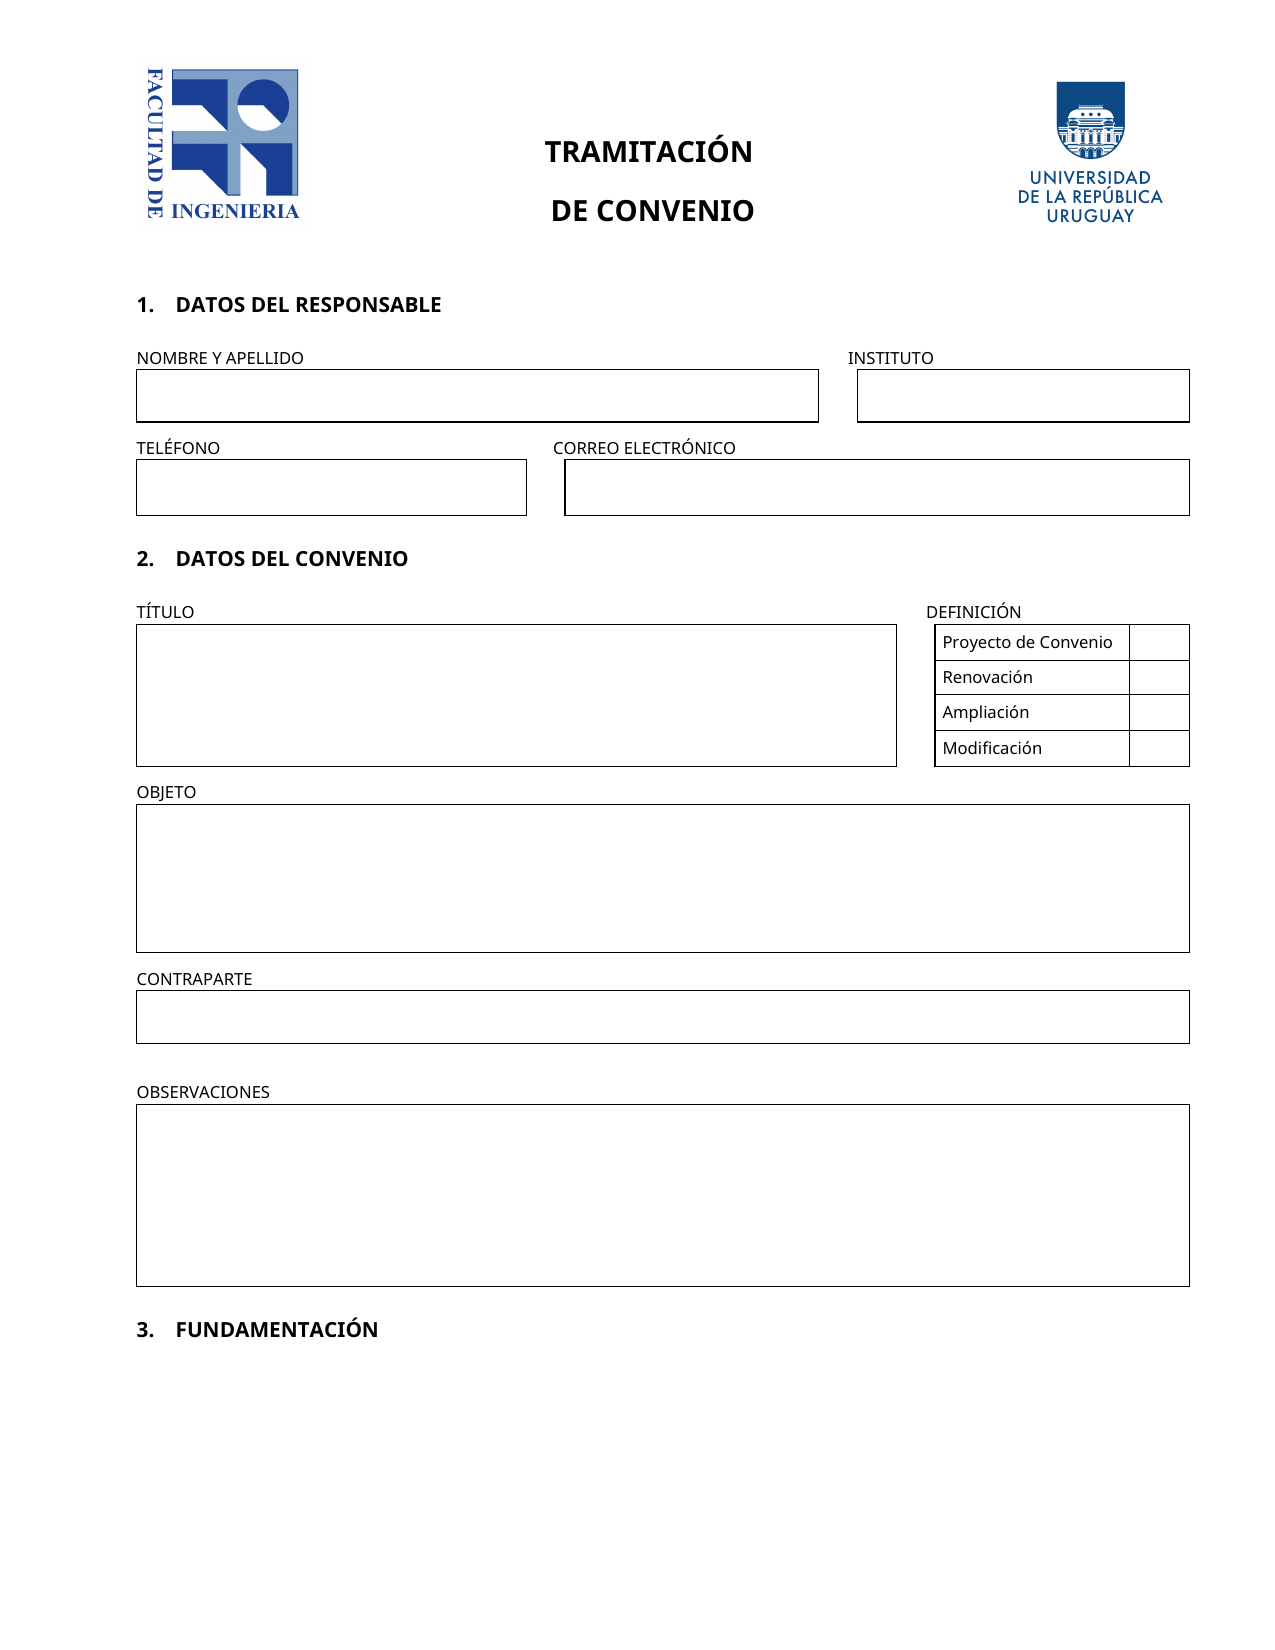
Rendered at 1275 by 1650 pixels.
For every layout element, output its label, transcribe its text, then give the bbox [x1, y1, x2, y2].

table_header [566, 460, 1189, 514]
list DATOS DEL CONVENIO [136, 544, 1188, 572]
table_header [137, 460, 526, 514]
table_header [137, 991, 1189, 1043]
text TELÉFONO CORREO ELECTRÓNICO [136, 437, 1188, 459]
table_header Proyecto de Convenio [936, 625, 1129, 659]
table_header [819, 369, 857, 421]
picture [136, 56, 312, 230]
text OBSERVACIONES [136, 1081, 1188, 1104]
table_cell [1130, 695, 1189, 730]
text CONTRAPARTE [136, 967, 1188, 990]
text TÍTULO DEFINICIÓN [136, 601, 1188, 623]
text OBJETO [136, 781, 1188, 804]
table_header [137, 1105, 1189, 1286]
table_cell [1130, 731, 1189, 766]
table_header [137, 805, 1189, 952]
table_header [137, 370, 818, 421]
subtitle TRAMITACIÓN [312, 131, 993, 171]
table_header [897, 624, 934, 659]
table_cell [897, 694, 934, 730]
table_cell [897, 730, 934, 766]
list FUNDAMENTACIÓN [136, 1315, 1188, 1344]
table_header [137, 625, 896, 766]
table_header [527, 459, 564, 514]
list DATOS DEL RESPONSABLE [136, 290, 1188, 318]
table_cell Ampliación [936, 695, 1129, 730]
table_cell Renovación [936, 661, 1129, 694]
text NOMBRE Y APELLIDO INSTITUTO [136, 347, 1188, 369]
table_header [1130, 625, 1189, 659]
table_cell [1130, 661, 1189, 694]
picture [993, 56, 1189, 248]
table_cell Modificación [936, 731, 1129, 766]
table_cell [897, 660, 934, 694]
subtitle DE CONVENIO [312, 191, 993, 230]
table_header [858, 370, 1189, 421]
